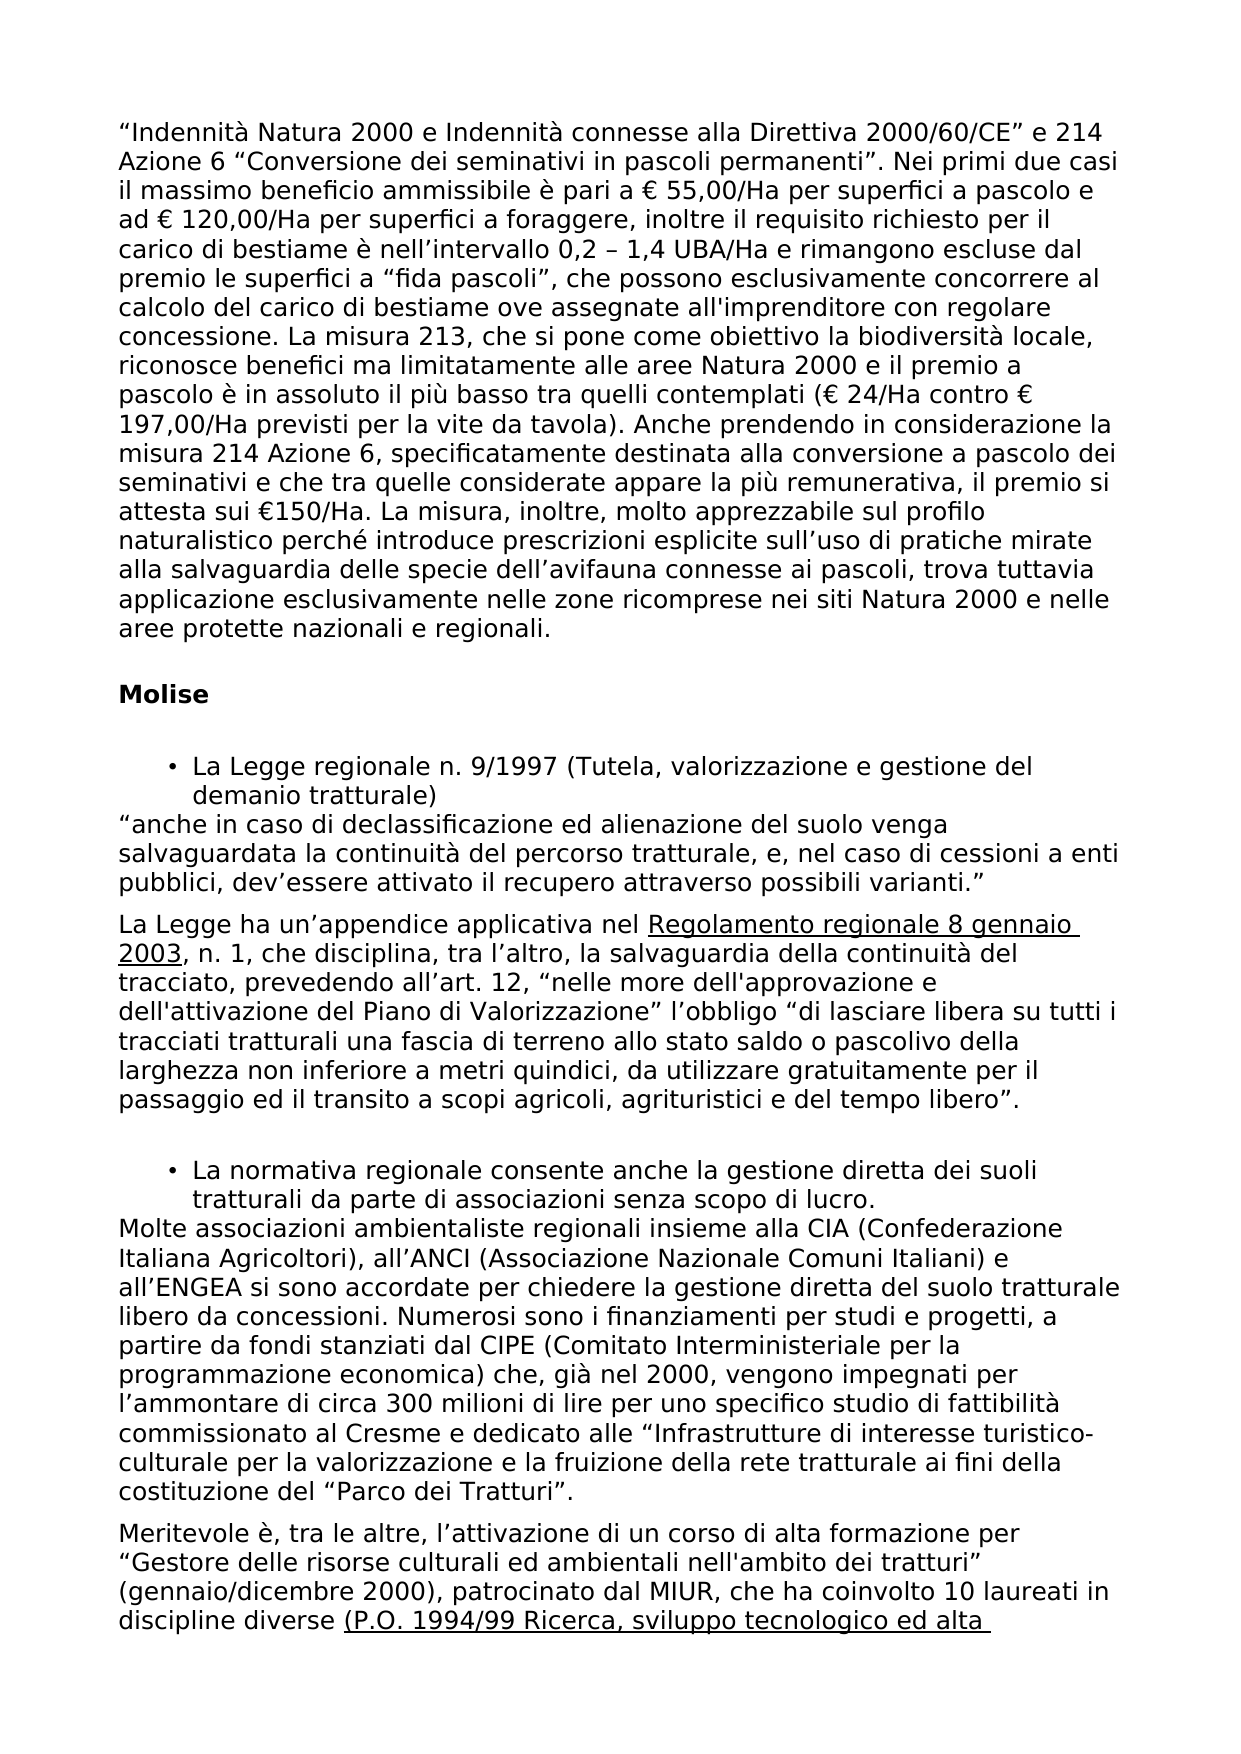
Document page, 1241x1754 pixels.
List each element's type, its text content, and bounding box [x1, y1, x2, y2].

text La Legge ha un’appendice applicativa nel Regolamento regionale 8 gennaio 2003, n. 1, che disciplina, tra l’altro, la salvaguardia della continuità del tracciato, prevedendo all’art. 12, “nelle more dell'approvazione e dell'attivazione del Piano di Valorizzazione” l’obbligo “di lasciare libera su tutti i tracciati tratturali una fascia di terreno allo stato saldo o pascolivo della larghezza non inferiore a metri quindici, da utilizzare gratuitamente per il passaggio ed il transito a scopi agricoli, agrituristici e del tempo libero”. [118, 910, 1122, 1114]
text “anche in caso di declassificazione ed alienazione del suolo venga salvaguardata la continuità del percorso tratturale, e, nel caso di cessioni a enti pubblici, dev’essere attivato il recupero attraverso possibili varianti.” [118, 810, 1122, 898]
text “Indennità Natura 2000 e Indennità connesse alla Direttiva 2000/60/CE” e 214 Azione 6 “Conversione dei seminativi in pascoli permanenti”. Nei primi due casi il massimo beneficio ammissibile è pari a € 55,00/Ha per superfici a pascolo e ad € 120,00/Ha per superfici a foraggere, inoltre il requisito richiesto per il carico di bestiame è nell’intervallo 0,2 – 1,4 UBA/Ha e rimangono escluse dal premio le superfici a “fida pascoli”, che possono esclusivamente concorrere al calcolo del carico di bestiame ove assegnate all'imprenditore con regolare concessione. La misura 213, che si pone come obiettivo la biodiversità locale, riconosce benefici ma limitatamente alle aree Natura 2000 e il premio a pascolo è in assoluto il più basso tra quelli contemplati (€ 24/Ha contro € 197,00/Ha previsti per la vite da tavola). Anche prendendo in considerazione la misura 214 Azione 6, specificatamente destinata alla conversione a pascolo dei seminativi e che tra quelle considerate appare la più remunerativa, il premio si attesta sui €150/Ha. La misura, inoltre, molto apprezzabile sul profilo naturalistico perché introduce prescrizioni esplicite sull’uso di pratiche mirate alla salvaguardia delle specie dell’avifauna connesse ai pascoli, trova tuttavia applicazione esclusivamente nelle zone ricomprese nei siti Natura 2000 e nelle aree protette nazionali e regionali. [118, 118, 1122, 643]
text Molte associazioni ambientaliste regionali insieme alla CIA (Confederazione Italiana Agricoltori), all’ANCI (Associazione Nazionale Comuni Italiani) e all’ENGEA si sono accordate per chiedere la gestione diretta del suolo tratturale libero da concessioni. Numerosi sono i finanziamenti per studi e progetti, a partire da fondi stanziati dal CIPE (Comitato Interministeriale per la programmazione economica) che, già nel 2000, vengono impegnati per l’ammontare di circa 300 milioni di lire per uno specifico studio di fattibilità commissionato al Cresme e dedicato alle “Infrastrutture di interesse turistico-culturale per la valorizzazione e la fruizione della rete tratturale ai fini della costituzione del “Parco dei Tratturi”. [118, 1214, 1122, 1506]
subtitle Molise [118, 681, 1122, 710]
list La Legge regionale n. 9/1997 (Tutela, valorizzazione e gestione del demanio tratturale) [177, 752, 1122, 810]
text Meritevole è, tra le altre, l’attivazione di un corso di alta formazione per “Gestore delle risorse culturali ed ambientali nell'ambito dei tratturi” (gennaio/dicembre 2000), patrocinato dal MIUR, che ha coinvolto 10 laureati in discipline diverse (P.O. 1994/99 Ricerca, sviluppo tecnologico ed alta [118, 1519, 1122, 1635]
list La normativa regionale consente anche la gestione diretta dei suoli tratturali da parte di associazioni senza scopo di lucro. [177, 1156, 1122, 1214]
